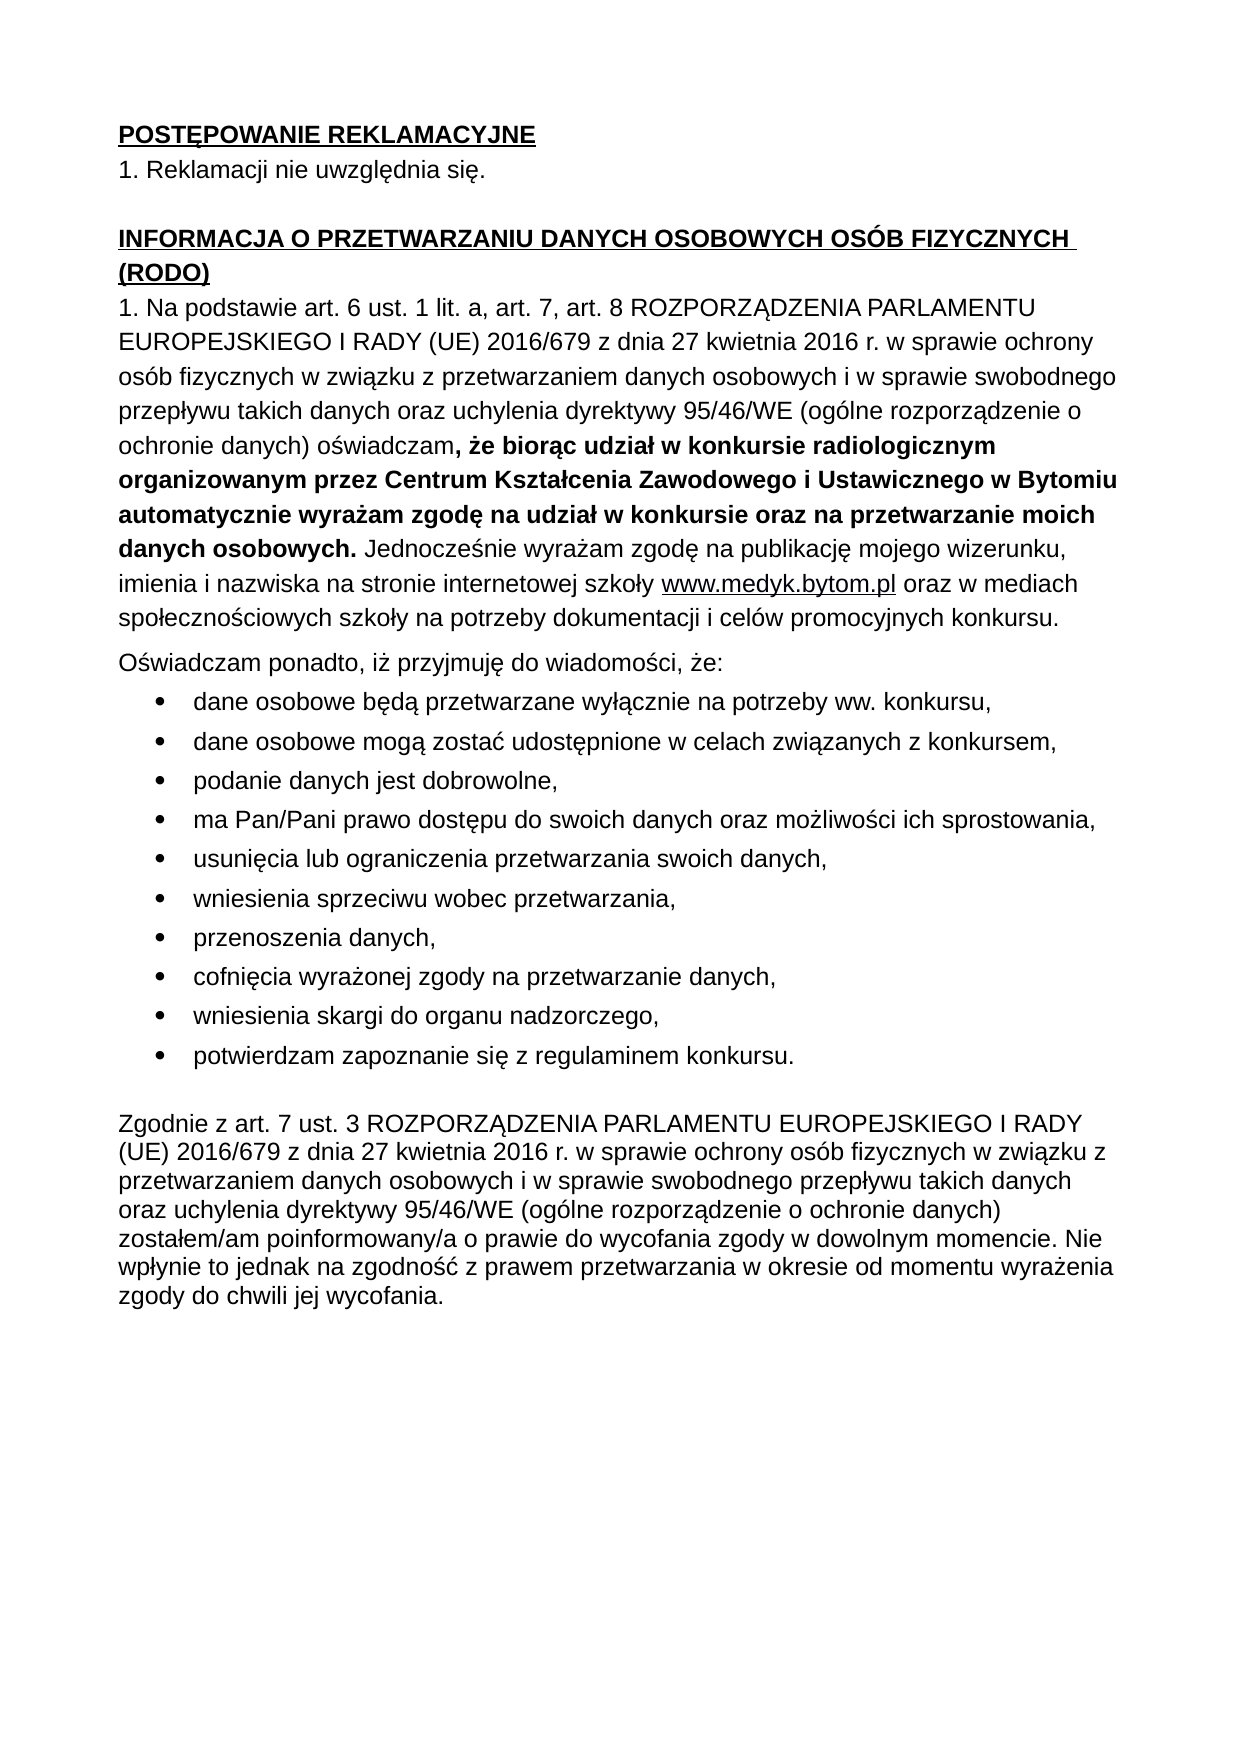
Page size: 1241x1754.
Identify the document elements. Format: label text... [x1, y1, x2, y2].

text Zgodnie z art. 7 ust. 3 ROZPORZĄDZENIA PARLAMENTU EUROPEJSKIEGO I RADY (UE) 2016/679 z dnia 27 kwietnia 2016 r. w sprawie ochrony osób fizycznych w związku z przetwarzaniem danych osobowych i w sprawie swobodnego przepływu takich danych oraz uchylenia dyrektywy 95/46/WE (ogólne rozporządzenie o ochronie danych) zostałem/am poinformowany/a o prawie do wycofania zgody w dowolnym momencie. Nie wpłynie to jednak na zgodność z prawem przetwarzania w okresie od momentu wyrażenia zgody do chwili jej wycofania. [118, 1109, 1122, 1310]
list podanie danych jest dobrowolne, [156, 766, 1122, 794]
text INFORMACJA O PRZETWARZANIU DANYCH OSOBOWYCH OSÓB FIZYCZNYCH (RODO) [118, 224, 1122, 287]
list wniesienia skargi do organu nadzorczego, [156, 1001, 1122, 1030]
list dane osobowe mogą zostać udostępnione w celach związanych z konkursem, [156, 726, 1122, 755]
list ma Pan/Pani prawo dostępu do swoich danych oraz możliwości ich sprostowania, [156, 805, 1122, 834]
list dane osobowe będą przetwarzane wyłącznie na potrzeby ww. konkursu, [156, 687, 1122, 716]
list przenoszenia danych, [156, 923, 1122, 952]
list usunięcia lub ograniczenia przetwarzania swoich danych, [156, 844, 1122, 873]
list cofnięcia wyrażonej zgody na przetwarzanie danych, [156, 962, 1122, 991]
text 1. Na podstawie art. 6 ust. 1 lit. a, art. 7, art. 8 ROZPORZĄDZENIA PARLAMENTU EUROPEJSKIEGO I RADY (UE) 2016/679 z dnia 27 kwietnia 2016 r. w sprawie ochrony osób fizycznych w związku z przetwarzaniem danych osobowych i w sprawie swobodnego przepływu takich danych oraz uchylenia dyrektywy 95/46/WE (ogólne rozporządzenie o ochronie danych) oświadczam, że biorąc udział w konkursie radiologicznym organizowanym przez Centrum Kształcenia Zawodowego i Ustawicznego w Bytomiu automatycznie wyrażam zgodę na udział w konkursie oraz na przetwarzanie moich danych osobowych. Jednocześnie wyrażam zgodę na publikację mojego wizerunku, imienia i nazwiska na stronie internetowej szkoły www.medyk.bytom.pl oraz w mediach społecznościowych szkoły na potrzeby dokumentacji i celów promocyjnych konkursu. [118, 293, 1122, 632]
text POSTĘPOWANIE REKLAMACYJNE [118, 120, 1122, 149]
text 1. Reklamacji nie uwzględnia się. [118, 155, 1122, 184]
text Oświadczam ponadto, iż przyjmuję do wiadomości, że: [118, 648, 1122, 677]
list potwierdzam zapoznanie się z regulaminem konkursu. [156, 1041, 1122, 1069]
list wniesienia sprzeciwu wobec przetwarzania, [156, 883, 1122, 912]
